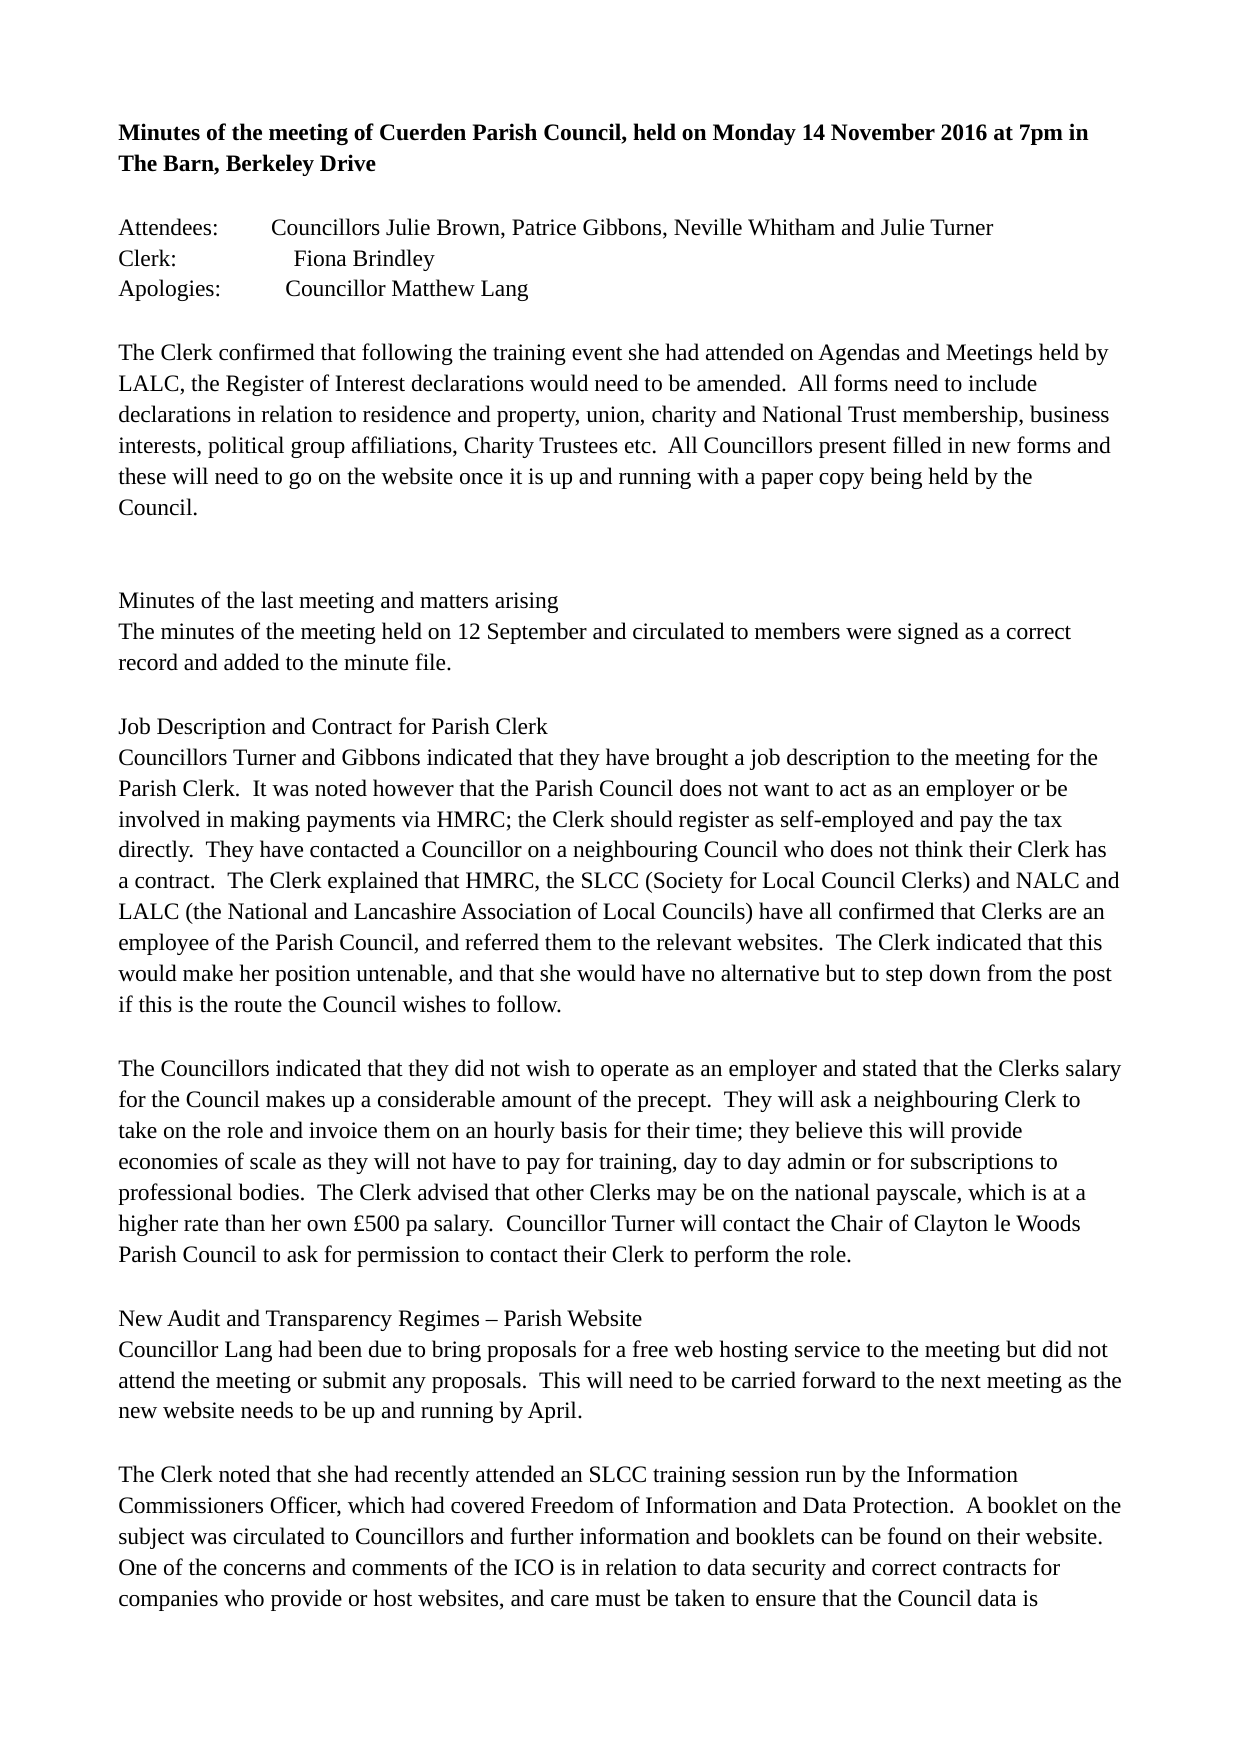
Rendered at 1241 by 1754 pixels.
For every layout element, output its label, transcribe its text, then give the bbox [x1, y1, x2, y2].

text Minutes of the meeting of Cuerden Parish Council, held on Monday 14 November 2016 at 7pm in The Barn, Berkeley Drive [118, 118, 1122, 176]
text Job Description and Contract for Parish Clerk [118, 712, 1122, 739]
text The Councillors indicated that they did not wish to operate as an employer and stated that the Clerks salary for the Council makes up a considerable amount of the precept. They will ask a neighbouring Clerk to take on the role and invoice them on an hourly basis for their time; they believe this will provide economies of scale as they will not have to pay for training, day to day admin or for subscriptions to professional bodies. The Clerk advised that other Clerks may be on the national payscale, which is at a higher rate than her own £500 pa salary. Councillor Turner will contact the Chair of Clayton le Woods Parish Council to ask for permission to contact their Clerk to perform the role. [118, 1054, 1122, 1267]
text The Clerk noted that she had recently attended an SLCC training session run by the Information Commissioners Officer, which had covered Freedom of Information and Data Protection. A booklet on the subject was circulated to Councillors and further information and booklets can be found on their website. One of the concerns and comments of the ICO is in relation to data security and correct contracts for companies who provide or host websites, and care must be taken to ensure that the Council data is [118, 1461, 1122, 1612]
text Minutes of the last meeting and matters arising [118, 586, 1122, 613]
text Clerk: Fiona Brindley [118, 244, 1122, 271]
text Apologies: Councillor Matthew Lang [118, 275, 1122, 302]
text The Clerk confirmed that following the training event she had attended on Agendas and Meetings held by LALC, the Register of Interest declarations would need to be amended. All forms need to include declarations in relation to residence and property, union, charity and National Trust membership, business interests, political group affiliations, Charity Trustees etc. All Councillors present filled in new forms and these will need to go on the website once it is up and running with a paper copy being held by the Council. [118, 339, 1122, 582]
text The minutes of the meeting held on 12 September and circulated to members were signed as a correct record and added to the minute file. [118, 617, 1122, 675]
text Councillors Turner and Gibbons indicated that they have brought a job description to the meeting for the Parish Clerk. It was noted however that the Parish Council does not want to act as an employer or be involved in making payments via HMRC; the Clerk should register as self-employed and pay the tax directly. They have contacted a Councillor on a neighbouring Council who does not think their Clerk has a contract. The Clerk explained that HMRC, the SLCC (Society for Local Council Clerks) and NALC and LALC (the National and Lancashire Association of Local Councils) have all confirmed that Clerks are an employee of the Parish Council, and referred them to the relevant websites. The Clerk indicated that this would make her position untenable, and that she would have no alternative but to step down from the post if this is the route the Council wishes to follow. [118, 743, 1122, 1018]
text Councillor Lang had been due to bring proposals for a free web hosting service to the meeting but did not attend the meeting or submit any proposals. This will need to be carried forward to the next meeting as the new website needs to be up and running by April. [118, 1335, 1122, 1424]
text New Audit and Transparency Regimes – Parish Website [118, 1304, 1122, 1331]
text Attendees: Councillors Julie Brown, Patrice Gibbons, Neville Whitham and Julie Turner [118, 213, 1122, 240]
